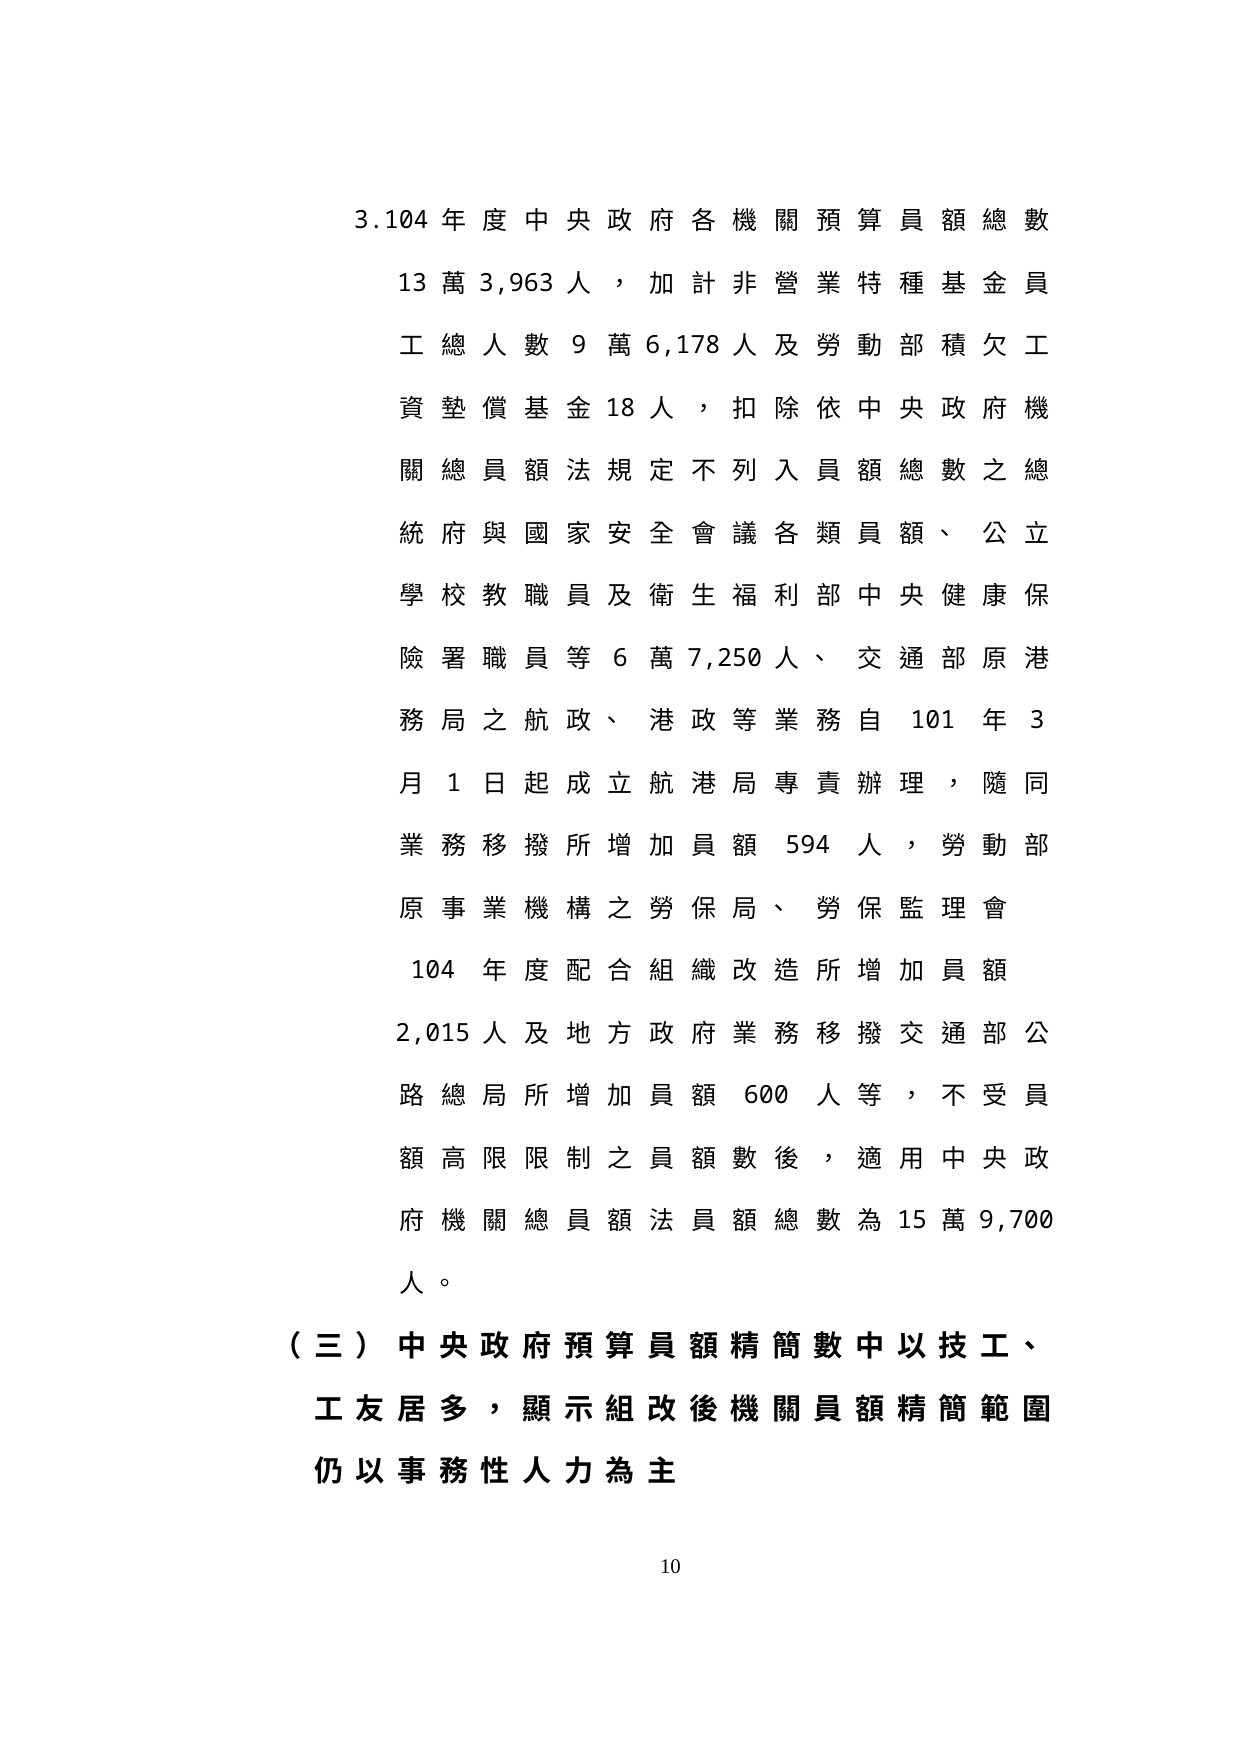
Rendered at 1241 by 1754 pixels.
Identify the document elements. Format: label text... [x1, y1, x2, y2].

text 3.104年度中央政府各機關預算員額總數13萬3,963人，加計非營業特種基金員工總人數9萬6,178人及勞動部積欠工資墊償基金18人，扣除依中央政府機關總員額法規定不列入員額總數之總統府與國家安全會議各類員額、公立學校教職員及衛生福利部中央健康保險署職員等6萬7,250人、交通部原港務局之航政、港政等業務自101年3月1日起成立航港局專責辦理，隨同業務移撥所增加員額594人，勞動部原事業機構之勞保局、勞保監理會104年度配合組織改造所增加員額2,015人及地方政府業務移撥交通部公路總局所增加員額600人等，不受員額高限限制之員額數後，適用中央政府機關總員額法員額總數為15萬9,700人。 [333, 177, 1058, 1302]
text （三）中央政府預算員額精簡數中以技工、工友居多，顯示組改後機關員額精簡範圍仍以事務性人力為主 [242, 1302, 1058, 1490]
